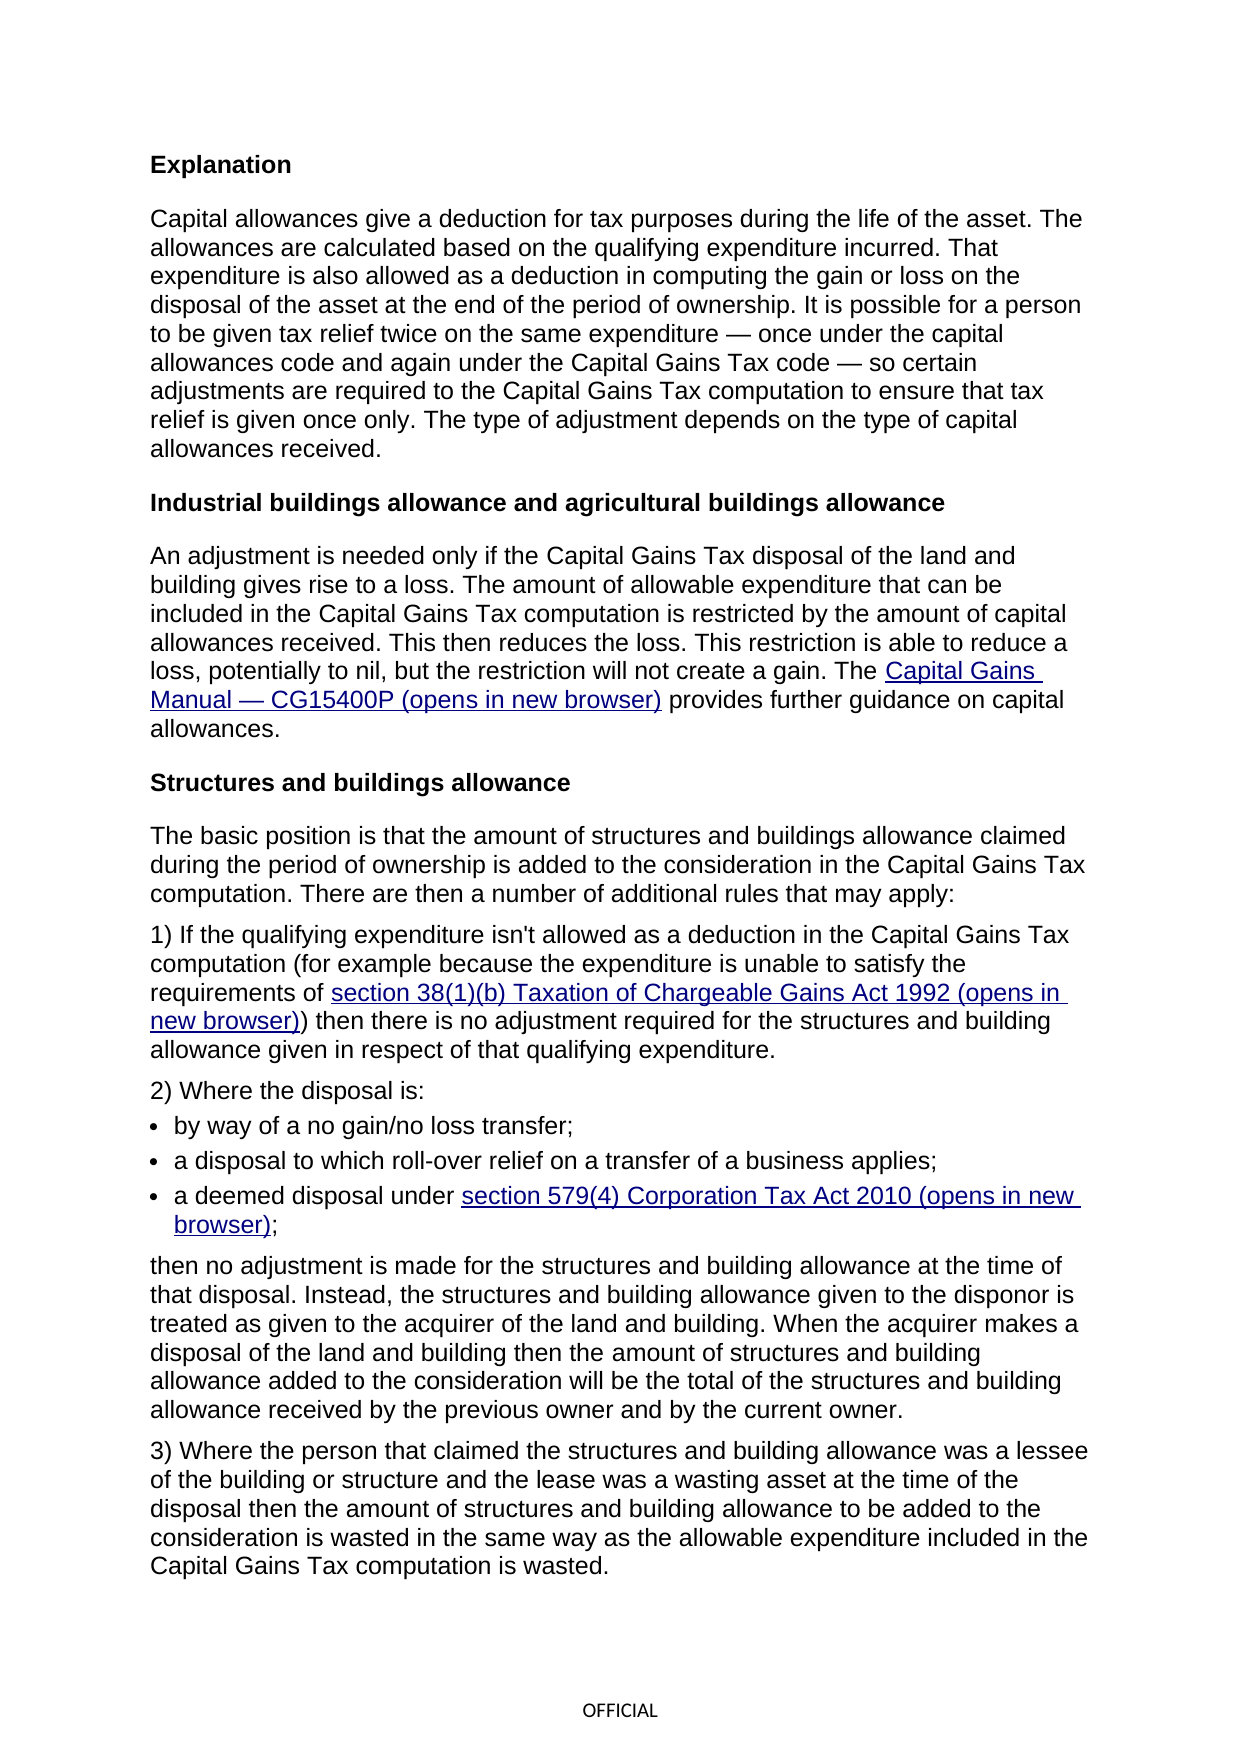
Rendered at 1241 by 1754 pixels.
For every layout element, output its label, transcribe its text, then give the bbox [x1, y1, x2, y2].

subtitle Structures and buildings allowance [150, 767, 1090, 796]
text then no adjustment is made for the structures and building allowance at the time of that disposal. Instead, the structures and building allowance given to the disponor is treated as given to the acquirer of the land and building. When the acquirer makes a disposal of the land and building then the amount of structures and building allowance added to the consideration will be the total of the structures and building allowance received by the previous owner and by the current owner. [150, 1251, 1090, 1424]
list a disposal to which roll-over relief on a transfer of a business applies; [150, 1146, 1090, 1175]
subtitle Explanation [150, 150, 1090, 179]
text The basic position is that the amount of structures and buildings allowance claimed during the period of ownership is added to the consideration in the Capital Gains Tax computation. There are then a number of additional rules that may apply: [150, 821, 1090, 907]
text 2) Where the disposal is: [150, 1076, 1090, 1105]
text Capital allowances give a deduction for tax purposes during the life of the asset. The allowances are calculated based on the qualifying expenditure incurred. That expenditure is also allowed as a deduction in computing the gain or loss on the disposal of the asset at the end of the period of ownership. It is possible for a person to be given tax relief twice on the same expenditure — once under the capital allowances code and again under the Capital Gains Tax code — so certain adjustments are required to the Capital Gains Tax computation to ensure that tax relief is given once only. The type of adjustment depends on the type of capital allowances received. [150, 204, 1090, 462]
subtitle Industrial buildings allowance and agricultural buildings allowance [150, 487, 1090, 516]
list a deemed disposal under section 579(4) Corporation Tax Act 2010 (opens in new browser); [150, 1181, 1090, 1239]
text 1) If the qualifying expenditure isn't allowed as a deduction in the Capital Gains Tax computation (for example because the expenditure is unable to satisfy the requirements of section 38(1)(b) Taxation of Chargeable Gains Act 1992 (opens in new browser)) then there is no adjustment required for the structures and building allowance given in respect of that qualifying expenditure. [150, 920, 1090, 1064]
text 3) Where the person that claimed the structures and building allowance was a lessee of the building or structure and the lease was a wasting asset at the time of the disposal then the amount of structures and building allowance to be added to the consideration is wasted in the same way as the allowable expenditure included in the Capital Gains Tax computation is wasted. [150, 1436, 1090, 1580]
text An adjustment is needed only if the Capital Gains Tax disposal of the land and building gives rise to a loss. The amount of allowable expenditure that can be included in the Capital Gains Tax computation is restricted by the amount of capital allowances received. This then reduces the loss. This restriction is able to reduce a loss, potentially to nil, but the restriction will not create a gain. The Capital Gains Manual — CG15400P (opens in new browser) provides further guidance on capital allowances. [150, 541, 1090, 742]
list by way of a no gain/no loss transfer; [150, 1111, 1090, 1140]
